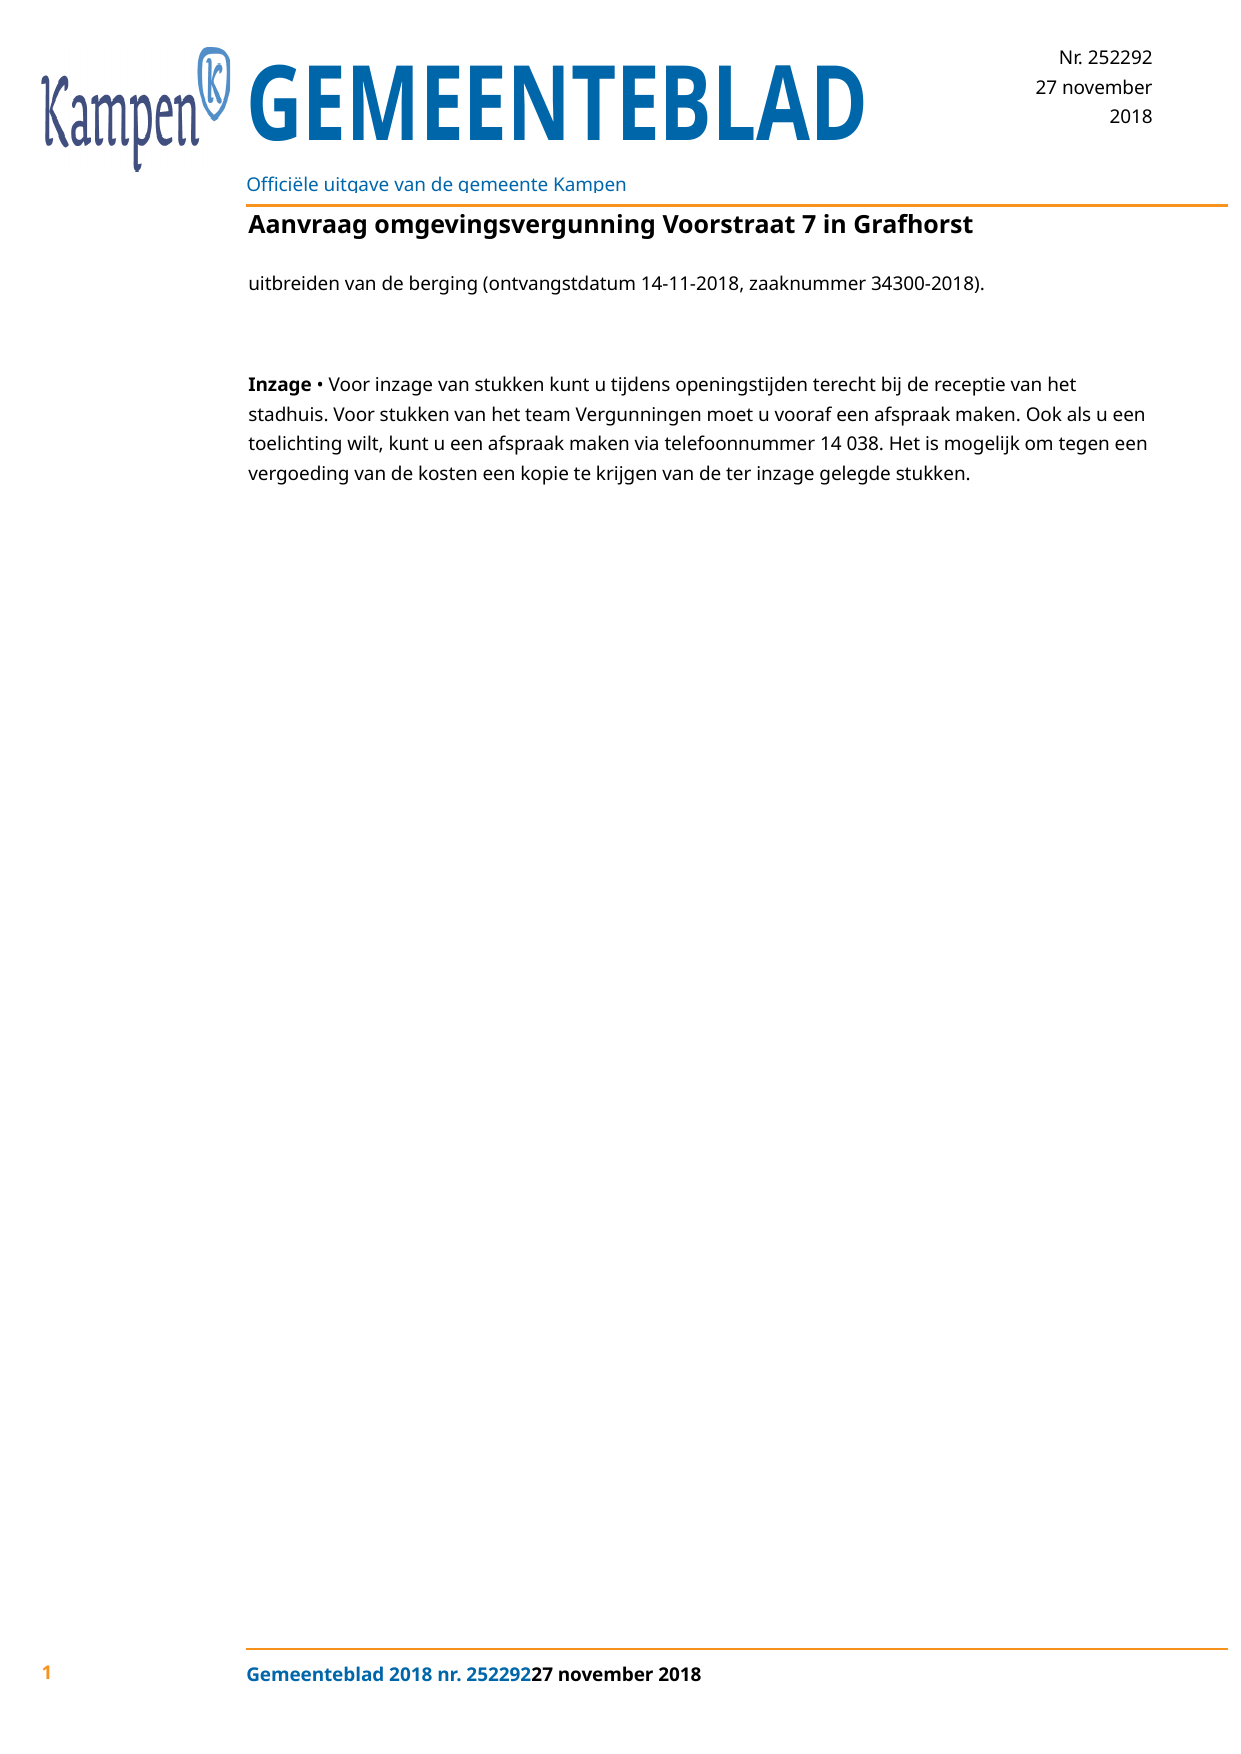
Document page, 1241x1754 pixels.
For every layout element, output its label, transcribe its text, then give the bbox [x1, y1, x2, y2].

text Aanvraag omgevingsvergunning Voorstraat 7 in Grafhorst [248, 207, 1152, 241]
text Inzage • Voor inzage van stukken kunt u tijdens openingstijden terecht bij de receptie van het stadhuis. Voor stukken van het team Vergunningen moet u vooraf een afspraak maken. Ook als u een toelichting wilt, kunt u een afspraak maken via telefoonnummer 14 038. Het is mogelijk om tegen een vergoeding van de kosten een kopie te krijgen van de ter inzage gelegde stukken. [248, 371, 1152, 486]
text uitbreiden van de berging (ontvangstdatum 14-11-2018, zaaknummer 34300-2018). [248, 270, 1152, 296]
picture [41, 47, 231, 172]
